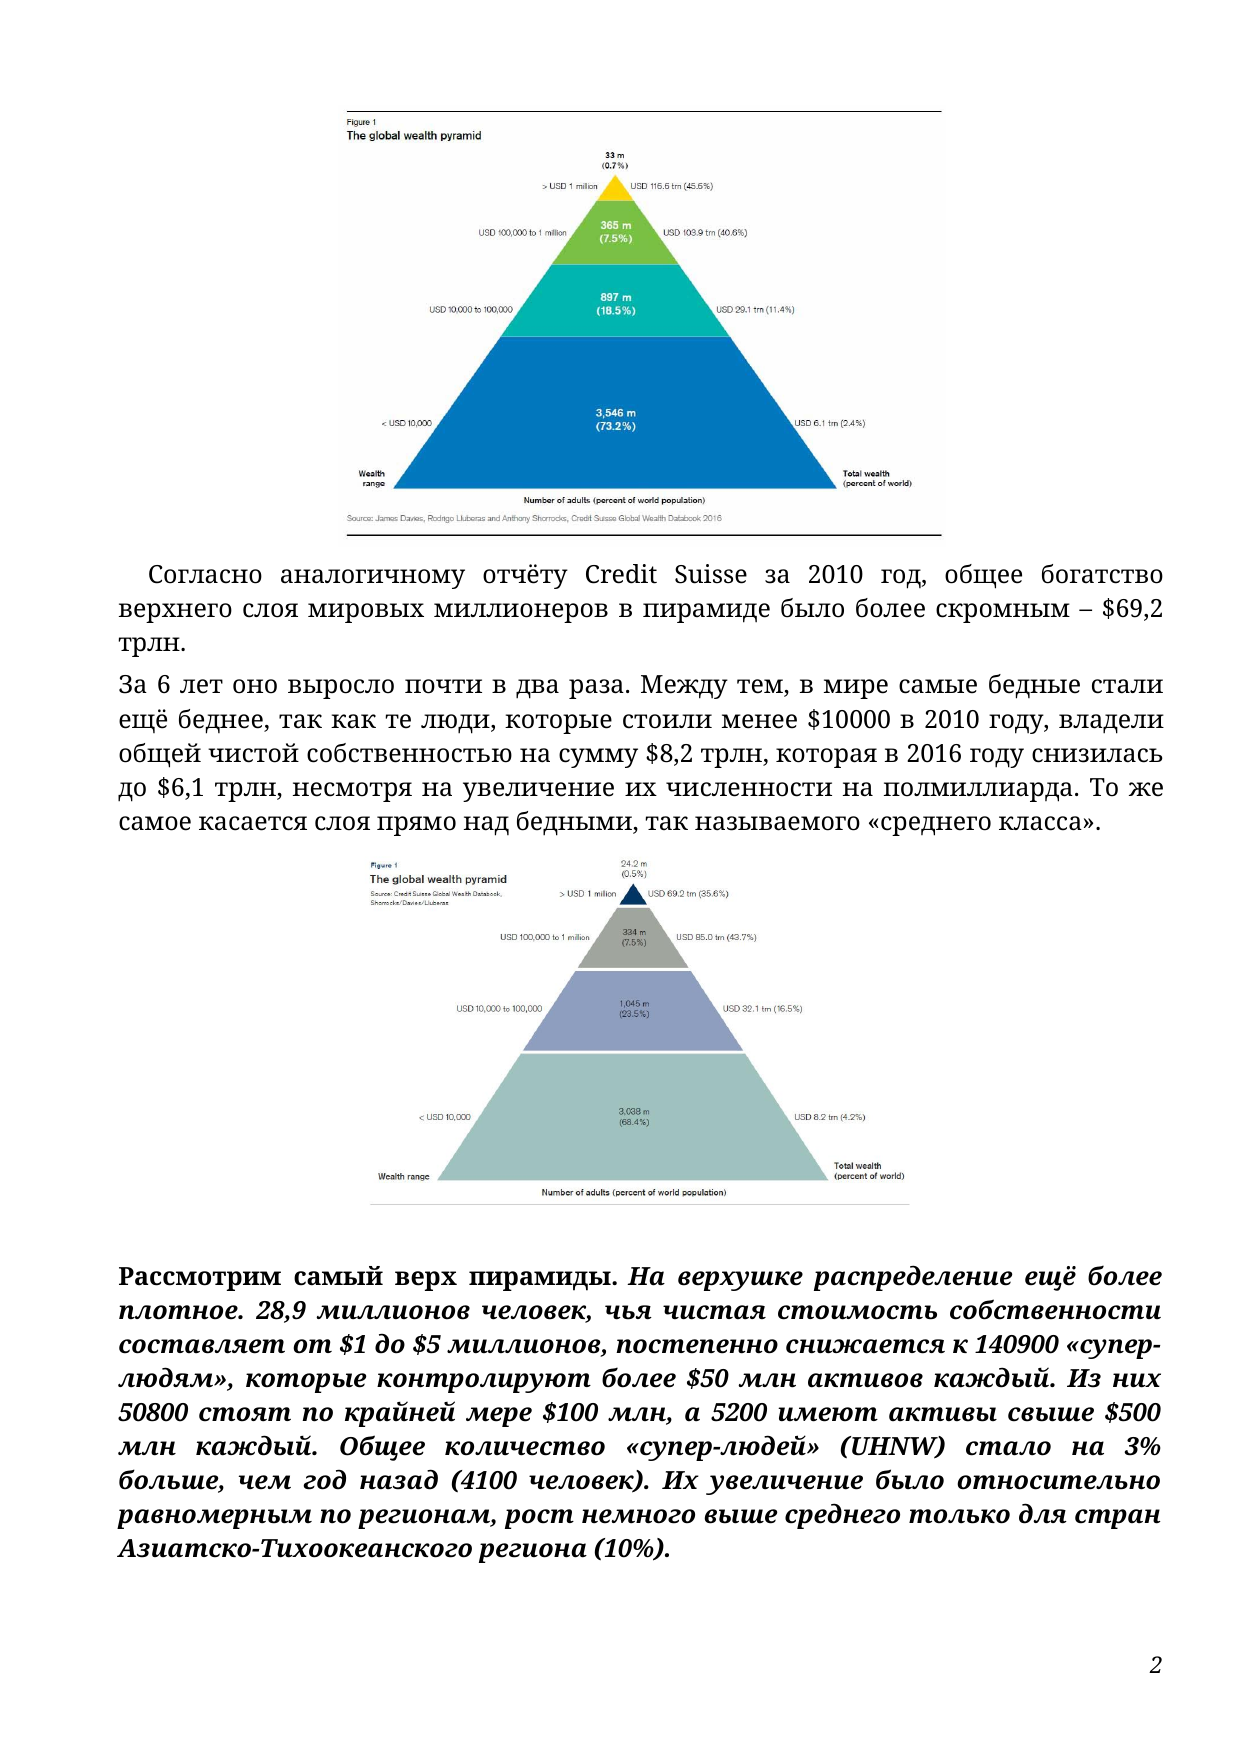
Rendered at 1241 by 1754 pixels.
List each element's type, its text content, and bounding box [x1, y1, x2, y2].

text За 6 лет оно выросло почти в два раза. Между тем, в мире самые бедные стали ещё беднее, так как те люди, которые стоили менее $10000 в 2010 году, владели общей чистой собственностью на сумму $8,2 трлн, которая в 2016 году снизилась до $6,1 трлн, несмотря на увеличение их численности на полмиллиарда. То же самое касается слоя прямо над бедными, так называемого «среднего класса». [118, 667, 1165, 837]
text Рассмотрим самый верх пирамиды. На верхушке распределение ещё более плотное. 28,9 миллионов человек, чья чистая стоимость собственности составляет от $1 до $5 миллионов, постепенно снижается к 140900 «супер-людям», которые контролируют более $50 млн активов каждый. Из них 50800 стоят по крайней мере $100 млн, а 5200 имеют активы свыше $500 млн каждый. Общее количество «супер-людей» (UHNW) стало на 3% больше, чем год назад (4100 человек). Их увеличение было относительно равномерным по регионам, рост немного выше среднего только для стран Азиатско-Тихоокеанского региона (10%). [118, 1259, 1165, 1565]
picture [364, 847, 919, 1207]
picture [338, 105, 946, 547]
text Согласно аналогичному отчёту Credit Suisse за 2010 год, общее богатство верхнего слоя мировых миллионеров в пирамиде было более скромным – $69,2 трлн. [118, 557, 1165, 659]
